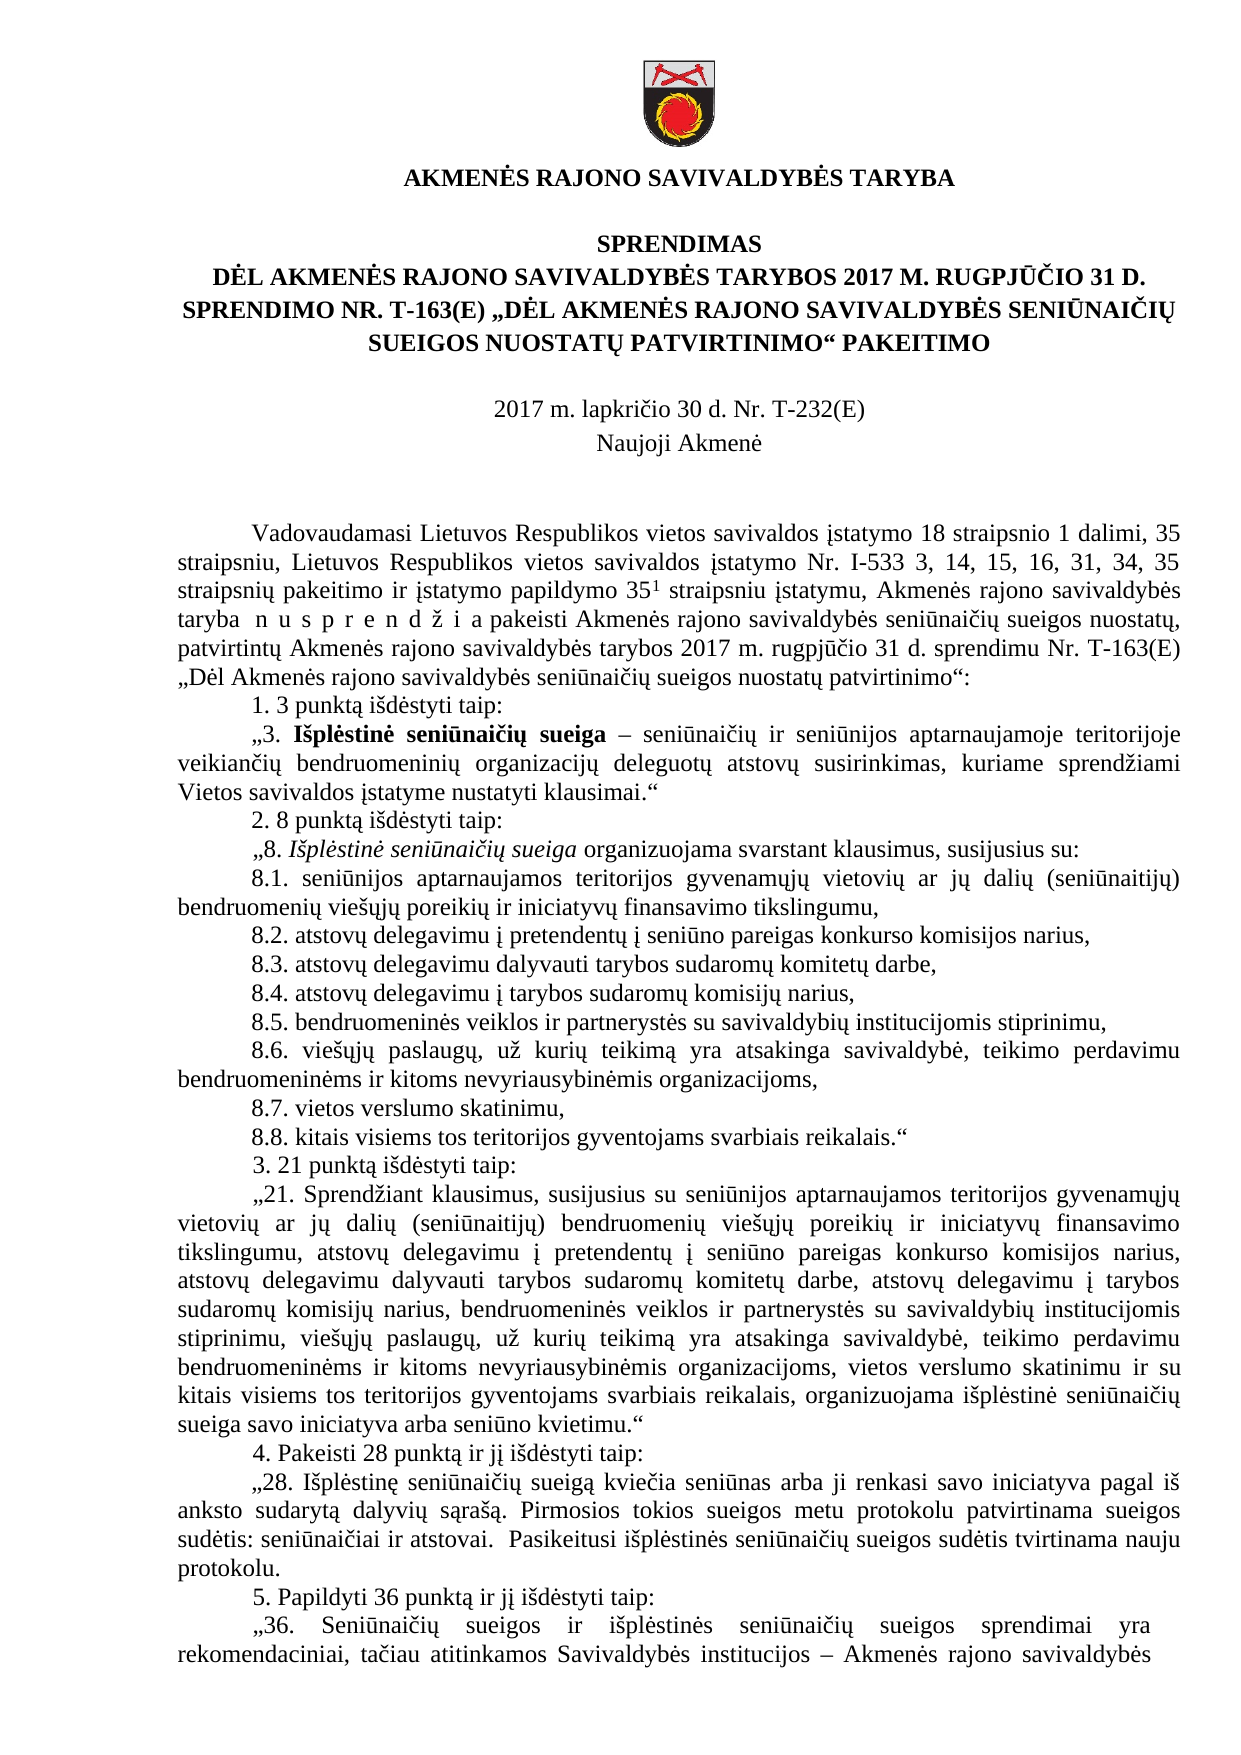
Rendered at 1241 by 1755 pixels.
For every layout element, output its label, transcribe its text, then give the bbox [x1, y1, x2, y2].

text 2. 8 punktą išdėstyti taip: [177, 806, 1181, 834]
text 3. 21 punktą išdėstyti taip: [177, 1151, 1152, 1179]
text 8.4. atstovų delegavimu į tarybos sudaromų komisijų narius, [177, 978, 1181, 1007]
text 8.7. vietos verslumo skatinimu, [177, 1093, 1181, 1122]
text 8.2. atstovų delegavimu į pretendentų į seniūno pareigas konkurso komisijos narius, [177, 921, 1181, 949]
text 1. 3 punktą išdėstyti taip: [177, 691, 1181, 719]
text DĖL AKMENĖS RAJONO SAVIVALDYBĖS TARYBOS 2017 M. RUGPJŪČIO 31 D. SPRENDIMO NR. T-163(E) „DĖL AKMENĖS RAJONO SAVIVALDYBĖS SENIŪNAIČIŲ SUEIGOS NUOSTATŲ PATVIRTINIMO“ PAKEITIMO [177, 262, 1181, 357]
text 5. Papildyti 36 punktą ir jį išdėstyti taip: [177, 1582, 1152, 1611]
text 8.3. atstovų delegavimu dalyvauti tarybos sudaromų komitetų darbe, [177, 949, 1181, 978]
text SPRENDIMAS [177, 229, 1181, 258]
text „3. Išplėstinė seniūnaičių sueiga – seniūnaičių ir seniūnijos aptarnaujamoje teritorijoje veikiančių bendruomeninių organizacijų deleguotų atstovų susirinkimas, kuriame sprendžiami Vietos savivaldos įstatyme nustatyti klausimai.“ [177, 719, 1181, 806]
text 8.1. seniūnijos aptarnaujamos teritorijos gyvenamųjų vietovių ar jų dalių (seniūnaitijų) bendruomenių viešųjų poreikių ir iniciatyvų finansavimo tikslingumu, [177, 863, 1181, 921]
text 2017 m. lapkričio 30 d. Nr. T-232(E) [177, 394, 1181, 423]
text Naujoji Akmenė [177, 428, 1181, 456]
text „28. Išplėstinę seniūnaičių sueigą kviečia seniūnas arba ji renkasi savo iniciatyva pagal iš anksto sudarytą dalyvių sąrašą. Pirmosios tokios sueigos metu protokolu patvirtinama sueigos sudėtis: seniūnaičiai ir atstovai. Pasikeitusi išplėstinės seniūnaičių sueigos sudėtis tvirtinama nauju protokolu. [177, 1467, 1181, 1582]
text 8.8. kitais visiems tos teritorijos gyventojams svarbiais reikalais.“ [177, 1122, 1181, 1151]
text 8.5. bendruomeninės veiklos ir partnerystės su savivaldybių institucijomis stiprinimu, [177, 1007, 1181, 1036]
text 4. Pakeisti 28 punktą ir jį išdėstyti taip: [177, 1438, 1152, 1467]
text „8. Išplėstinė seniūnaičių sueiga organizuojama svarstant klausimus, susijusius su: [177, 834, 1152, 863]
text „21. Sprendžiant klausimus, susijusius su seniūnijos aptarnaujamos teritorijos gyvenamųjų vietovių ar jų dalių (seniūnaitijų) bendruomenių viešųjų poreikių ir iniciatyvų finansavimo tikslingumu, atstovų delegavimu į pretendentų į seniūno pareigas konkurso komisijos narius, atstovų delegavimu dalyvauti tarybos sudaromų komitetų darbe, atstovų delegavimu į tarybos sudaromų komisijų narius, bendruomeninės veiklos ir partnerystės su savivaldybių institucijomis stiprinimu, viešųjų paslaugų, už kurių teikimą yra atsakinga savivaldybė, teikimo perdavimu bendruomeninėms ir kitoms nevyriausybinėmis organizacijoms, vietos verslumo skatinimu ir su kitais visiems tos teritorijos gyventojams svarbiais reikalais, organizuojama išplėstinė seniūnaičių sueiga savo iniciatyva arba seniūno kvietimu.“ [177, 1179, 1181, 1438]
text Vadovaudamasi Lietuvos Respublikos vietos savivaldos įstatymo 18 straipsnio 1 dalimi, 35 straipsniu, Lietuvos Respublikos vietos savivaldos įstatymo Nr. I-533 3, 14, 15, 16, 31, 34, 35 straipsnių pakeitimo ir įstatymo papildymo 351 straipsniu įstatymu, Akmenės rajono savivaldybės taryba nusprendžia pakeisti Akmenės rajono savivaldybės seniūnaičių sueigos nuostatų, patvirtintų Akmenės rajono savivaldybės tarybos 2017 m. rugpjūčio 31 d. sprendimu Nr. T-163(E) „Dėl Akmenės rajono savivaldybės seniūnaičių sueigos nuostatų patvirtinimo“: [177, 518, 1181, 691]
text AKMENĖS RAJONO SAVIVALDYBĖS TARYBA [177, 163, 1181, 192]
text 8.6. viešųjų paslaugų, už kurių teikimą yra atsakinga savivaldybė, teikimo perdavimu bendruomeninėms ir kitoms nevyriausybinėmis organizacijoms, [177, 1036, 1181, 1093]
text „36. Seniūnaičių sueigos ir išplėstinės seniūnaičių sueigos sprendimai yra rekomendaciniai, tačiau atitinkamos Savivaldybės institucijos – Akmenės rajono savivaldybės [177, 1611, 1152, 1668]
